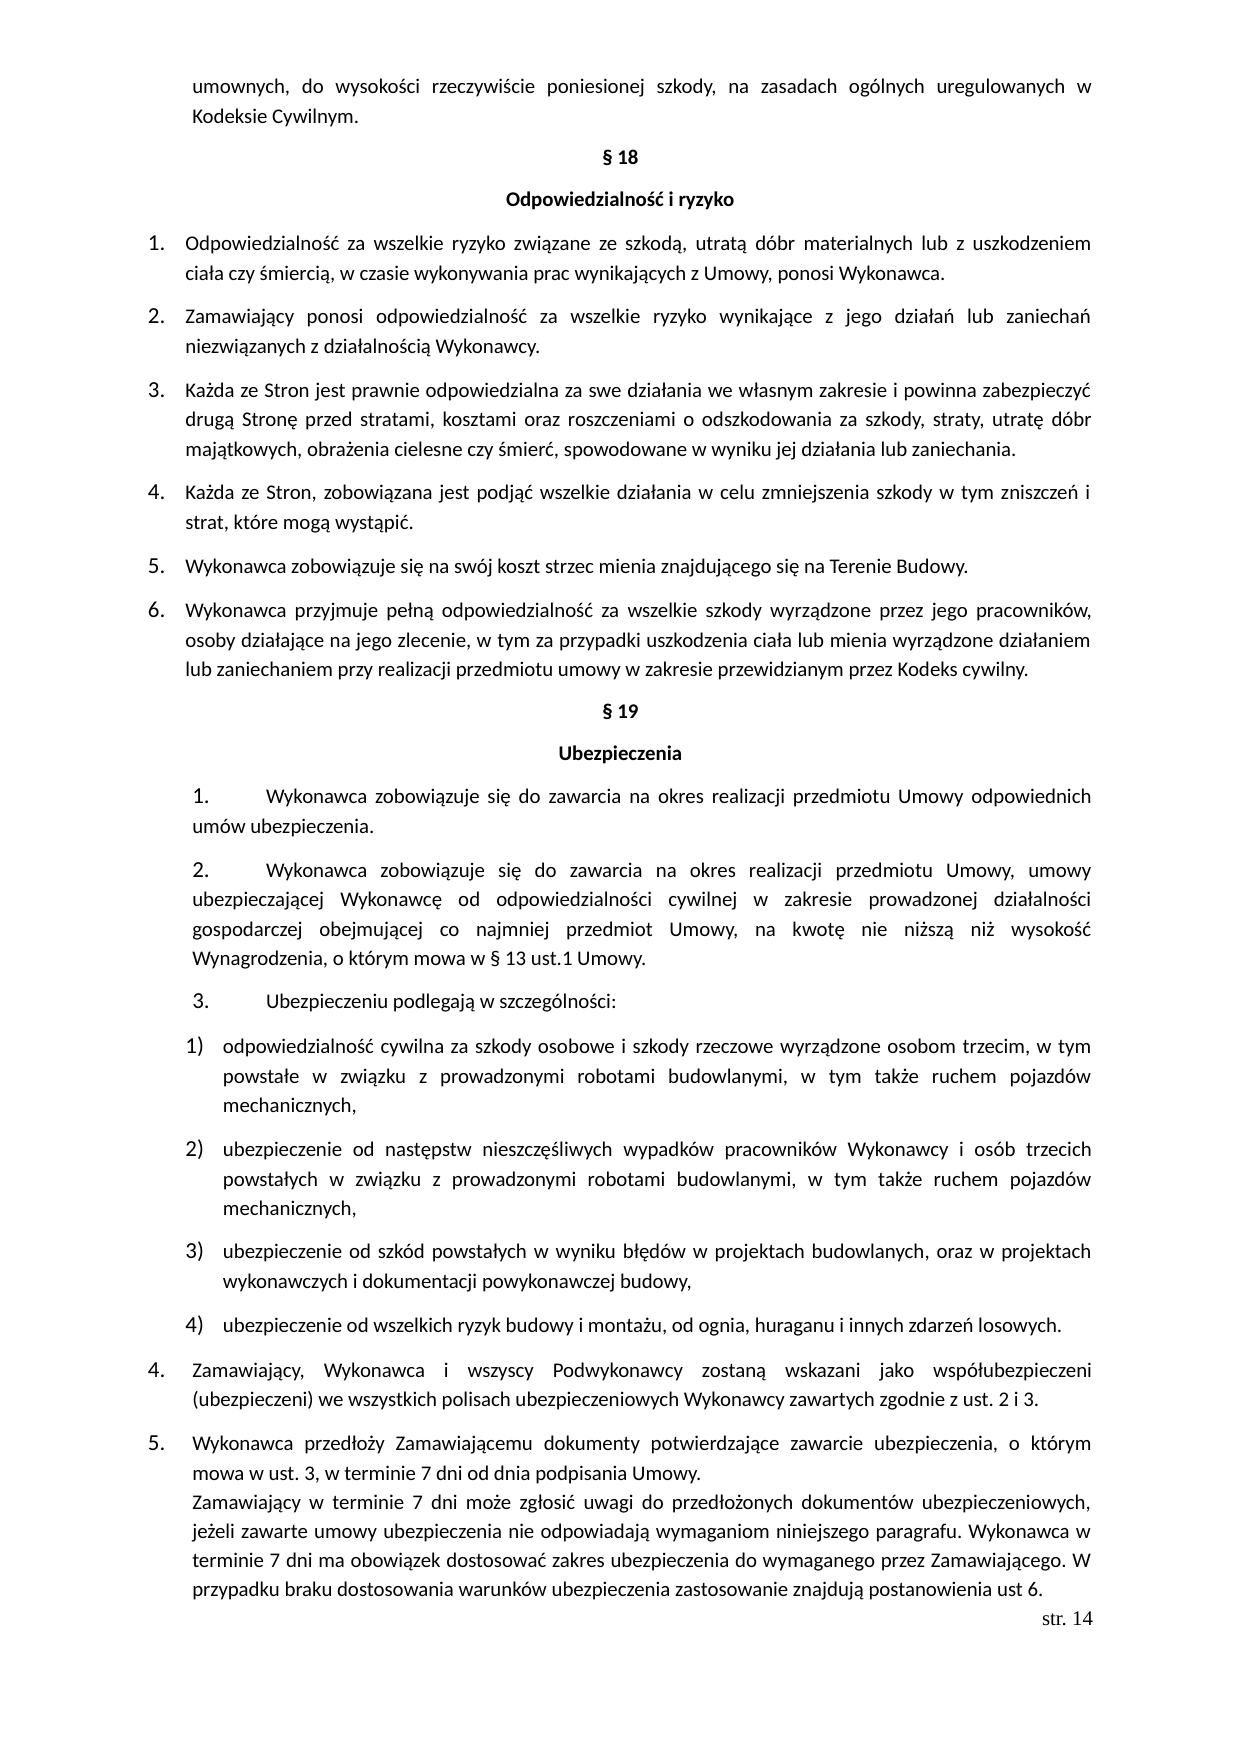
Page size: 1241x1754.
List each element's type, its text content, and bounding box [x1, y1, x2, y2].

list Zamawiający, Wykonawca i wszyscy Podwykonawcy zostaną wskazani jako współubezpieczeni (ubezpieczeni) we wszystkich polisach ubezpieczeniowych Wykonawcy zawartych zgodnie z ust. 2 i 3. [148, 1355, 1093, 1412]
text Odpowiedzialność i ryzyko [148, 186, 1093, 212]
list Każda ze Stron jest prawnie odpowiedzialna za swe działania we własnym zakresie i powinna zabezpieczyć drugą Stronę przed stratami, kosztami oraz roszczeniami o odszkodowania za szkody, straty, utratę dóbr majątkowych, obrażenia cielesne czy śmierć, spowodowane w wyniku jej działania lub zaniechania. [148, 375, 1093, 461]
list Każda ze Stron, zobowiązana jest podjąć wszelkie działania w celu zmniejszenia szkody w tym zniszczeń i strat, które mogą wystąpić. [148, 477, 1093, 534]
list Wykonawca przyjmuje pełną odpowiedzialność za wszelkie szkody wyrządzone przez jego pracowników, osoby działające na jego zlecenie, w tym za przypadki uszkodzenia ciała lub mienia wyrządzone działaniem lub zaniechaniem przy realizacji przedmiotu umowy w zakresie przewidzianym przez Kodeks cywilny. [148, 596, 1093, 682]
text umownych, do wysokości rzeczywiście poniesionej szkody, na zasadach ogólnych uregulowanych w Kodeksie Cywilnym. [148, 74, 1093, 128]
list Wykonawca zobowiązuje się do zawarcia na okres realizacji przedmiotu Umowy odpowiednich umów ubezpieczenia. [192, 781, 1093, 839]
list Ubezpieczeniu podlegają w szczególności: [192, 987, 1093, 1015]
list odpowiedzialność cywilna za szkody osobowe i szkody rzeczowe wyrządzone osobom trzecim, w tym powstałe w związku z prowadzonymi robotami budowlanymi, w tym także ruchem pojazdów mechanicznych, [185, 1031, 1093, 1118]
list ubezpieczenie od szkód powstałych w wyniku błędów w projektach budowlanych, oraz w projektach wykonawczych i dokumentacji powykonawczej budowy, [185, 1237, 1093, 1294]
text § 19 [148, 698, 1093, 723]
list Wykonawca przedłoży Zamawiającemu dokumenty potwierdzające zawarcie ubezpieczenia, o którym mowa w ust. 3, w terminie 7 dni od dnia podpisania Umowy. [148, 1428, 1093, 1485]
list Zamawiający ponosi odpowiedzialność za wszelkie ryzyko wynikające z jego działań lub zaniechań niezwiązanych z działalnością Wykonawcy. [148, 301, 1093, 358]
text Ubezpieczenia [148, 740, 1093, 765]
text § 18 [148, 144, 1093, 170]
list Wykonawca zobowiązuje się do zawarcia na okres realizacji przedmiotu Umowy, umowy ubezpieczającej Wykonawcę od odpowiedzialności cywilnej w zakresie prowadzonej działalności gospodarczej obejmującej co najmniej przedmiot Umowy, na kwotę nie niższą niż wysokość Wynagrodzenia, o którym mowa w § 13 ust.1 Umowy. [192, 855, 1093, 970]
list ubezpieczenie od następstw nieszczęśliwych wypadków pracowników Wykonawcy i osób trzecich powstałych w związku z prowadzonymi robotami budowlanymi, w tym także ruchem pojazdów mechanicznych, [185, 1134, 1093, 1220]
list ubezpieczenie od wszelkich ryzyk budowy i montażu, od ognia, huraganu i innych zdarzeń losowych. [185, 1310, 1093, 1338]
list Wykonawca zobowiązuje się na swój koszt strzec mienia znajdującego się na Terenie Budowy. [148, 551, 1093, 579]
text Zamawiający w terminie 7 dni może zgłosić uwagi do przedłożonych dokumentów ubezpieczeniowych, jeżeli zawarte umowy ubezpieczenia nie odpowiadają wymaganiom niniejszego paragrafu. Wykonawca w terminie 7 dni ma obowiązek dostosować zakres ubezpieczenia do wymaganego przez Zamawiającego. W przypadku braku dostosowania warunków ubezpieczenia zastosowanie znajdują postanowienia ust 6. [192, 1489, 1093, 1602]
list Odpowiedzialność za wszelkie ryzyko związane ze szkodą, utratą dóbr materialnych lub z uszkodzeniem ciała czy śmiercią, w czasie wykonywania prac wynikających z Umowy, ponosi Wykonawca. [148, 228, 1093, 285]
